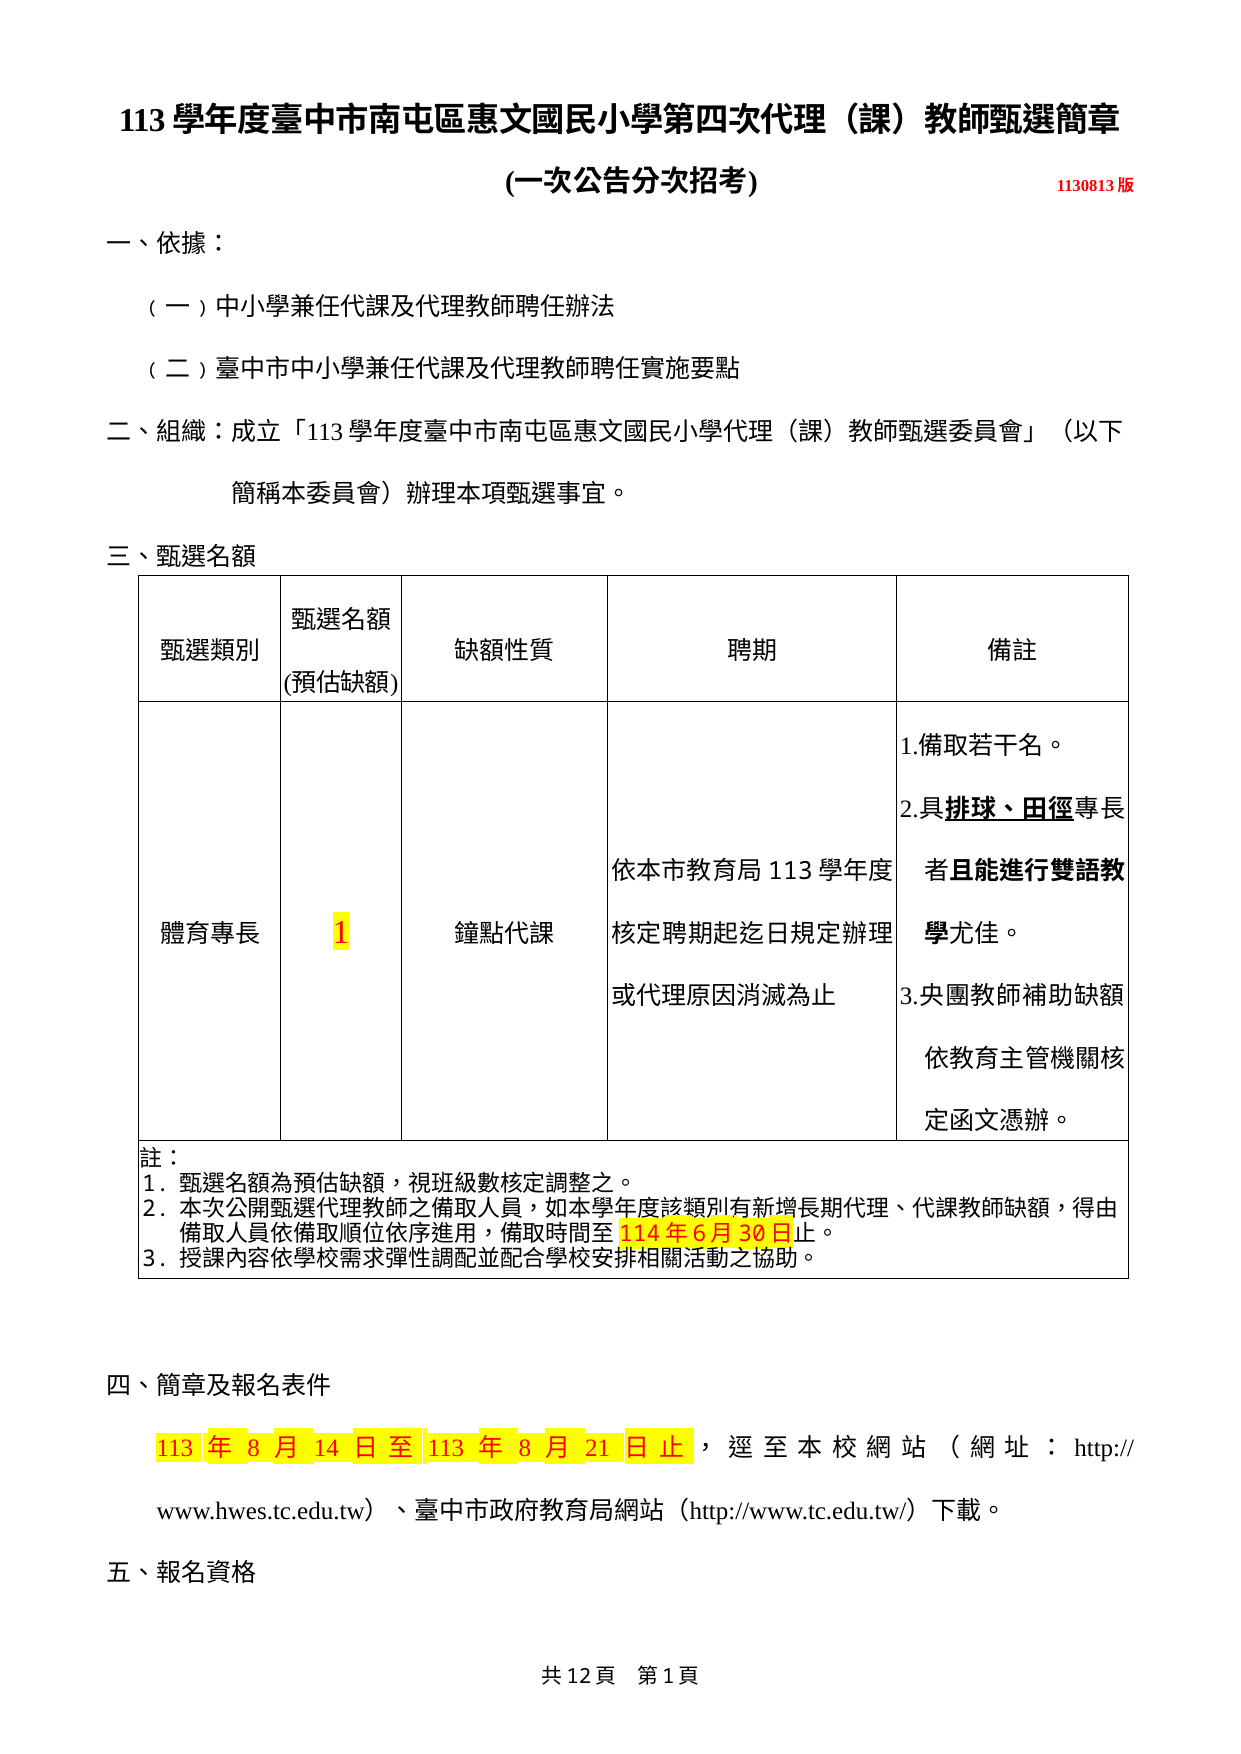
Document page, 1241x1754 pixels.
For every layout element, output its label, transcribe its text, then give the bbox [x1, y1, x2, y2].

table_cell 1 [281, 702, 401, 1139]
table_header 甄選名額 (預估缺額) [281, 576, 401, 701]
table_header 甄選類別 [139, 576, 280, 701]
table_header 缺額性質 [402, 576, 607, 701]
text 三、甄選名額 [106, 512, 1134, 575]
text ﹙二﹚臺中市中小學兼任代課及代理教師聘任實施要點 [140, 325, 1134, 387]
text 五、報名資格 [106, 1529, 1134, 1592]
text (一次公告分次招考) 1130813版 [106, 137, 1134, 200]
table_header 聘期 [608, 576, 896, 701]
text 一、依據： [106, 200, 1134, 262]
text 113年8月14日至113年8月21日止，逕至本校網站（網址：http://www.hwes.tc.edu.tw）、臺中市政府教育局網站（http://www.tc.edu.tw/）下載。 [156, 1404, 1134, 1529]
table_header 備註 [897, 576, 1128, 701]
table_cell 體育專長 [139, 702, 280, 1139]
text 四、簡章及報名表件 [106, 1342, 1134, 1404]
text 113學年度臺中市南屯區惠文國民小學第四次代理（課）教師甄選簡章 [106, 75, 1134, 137]
text ﹙一﹚中小學兼任代課及代理教師聘任辦法 [140, 262, 1134, 325]
text 二、組織：成立「113學年度臺中市南屯區惠文國民小學代理（課）教師甄選委員會」（以下簡稱本委員會）辦理本項甄選事宜。 [106, 387, 1134, 512]
table_cell 鐘點代課 [402, 702, 607, 1139]
table_cell 1.備取若干名。 2.具排球、田徑專長者且能進行雙語教學尤佳。 3.央團教師補助缺額依教育主管機關核定函文憑辦。 [897, 702, 1128, 1139]
table_cell 註： 甄選名額為預估缺額，視班級數核定調整之。 本次公開甄選代理教師之備取人員，如本學年度該類別有新增長期代理、代課教師缺額，得由備取人員依備取順位依序進用，備取時間至114年6月30日止。 授課內容依學校需求彈性調配並配合學校安排相關活動之協助。 [139, 1141, 1128, 1278]
table_cell 依本市教育局113學年度核定聘期起迄日規定辦理或代理原因消滅為止 [608, 702, 896, 1139]
